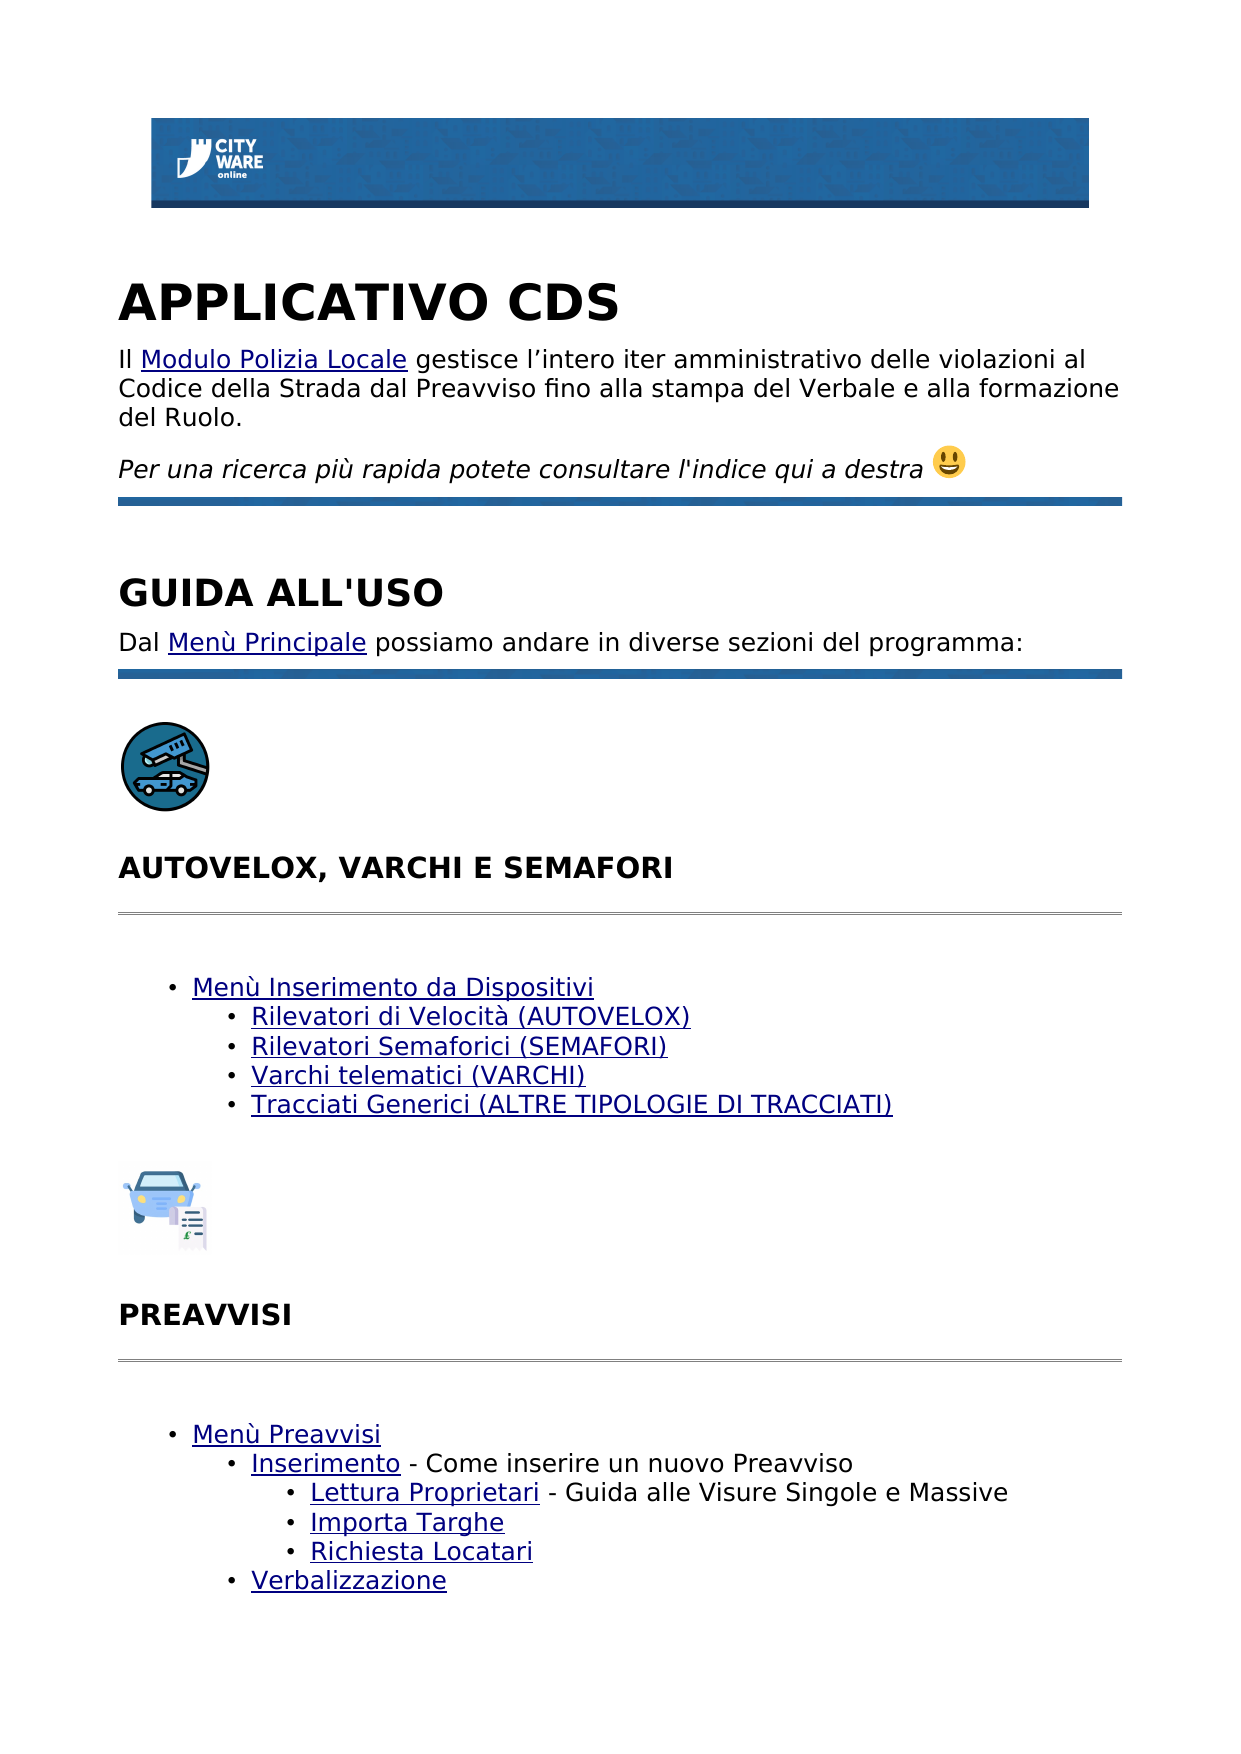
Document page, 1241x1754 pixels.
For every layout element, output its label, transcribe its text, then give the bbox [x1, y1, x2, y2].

picture [118, 669, 1123, 679]
text Dal Menù Principale possiamo andare in diverse sezioni del programma: [118, 628, 1122, 657]
list Lettura Proprietari - Guida alle Visure Singole e Massive [295, 1479, 1122, 1508]
list Menù Inserimento da Dispositivi [177, 973, 1122, 1002]
list Inserimento - Come inserire un nuovo Preavviso [236, 1449, 1122, 1479]
list Tracciati Generici (ALTRE TIPOLOGIE DI TRACCIATI) [236, 1090, 1122, 1119]
text Il Modulo Polizia Locale gestisce l’intero iter amministrativo delle violazioni al Codice della Strada dal Preavviso fino alla stampa del Verbale e alla formazione del Ruolo. [118, 345, 1122, 433]
picture [118, 719, 212, 814]
subtitle AUTOVELOX, VARCHI E SEMAFORI [118, 851, 1122, 885]
list Verbalizzazione [236, 1566, 1122, 1595]
list Varchi telematici (VARCHI) [236, 1061, 1122, 1090]
picture [118, 1161, 212, 1255]
list Importa Targhe [295, 1508, 1122, 1537]
subtitle GUIDA ALL'USO [118, 572, 1122, 616]
subtitle APPLICATIVO CDS [118, 274, 1122, 333]
text Per una ricerca più rapida potete consultare l'indice qui a destra [118, 445, 1122, 484]
list Rilevatori Semaforici (SEMAFORI) [236, 1032, 1122, 1061]
list Menù Preavvisi [177, 1420, 1122, 1449]
list Rilevatori di Velocità (AUTOVELOX) [236, 1002, 1122, 1032]
picture [151, 118, 1089, 208]
picture [118, 497, 1123, 506]
list Richiesta Locatari [295, 1537, 1122, 1566]
subtitle PREAVVISI [118, 1298, 1122, 1332]
